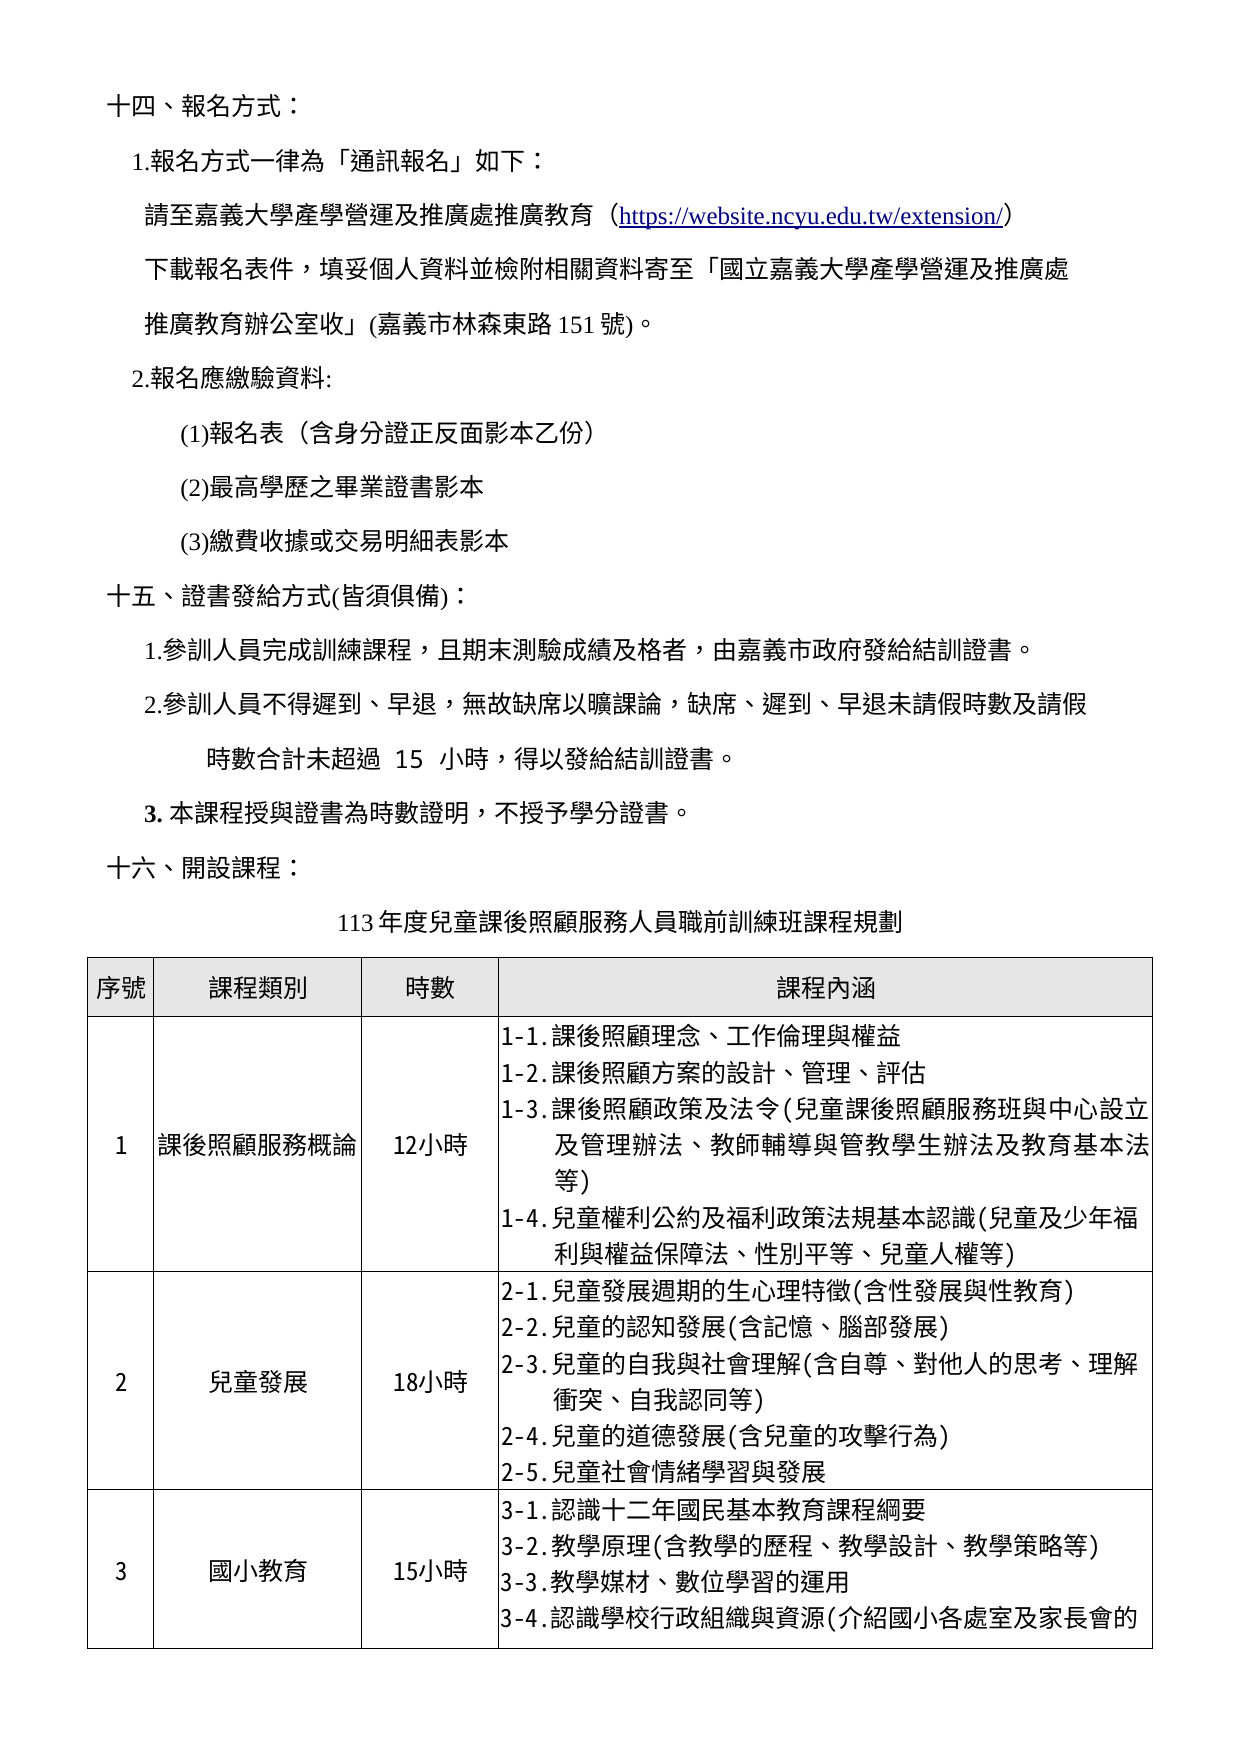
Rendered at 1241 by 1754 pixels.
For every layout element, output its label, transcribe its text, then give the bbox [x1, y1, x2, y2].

text 2.報名應繳驗資料: [106, 359, 1134, 395]
text 1.參訓人員完成訓練課程，且期末測驗成績及格者，由嘉義市政府發給結訓證書。 [106, 631, 1134, 667]
text 1.報名方式一律為「通訊報名」如下： [106, 141, 1134, 177]
table_cell 2 [88, 1272, 153, 1489]
table_cell 國小教育 [154, 1490, 361, 1648]
text 請至嘉義大學產學營運及推廣處推廣教育（https://website.ncyu.edu.tw/extension/） [106, 196, 1134, 232]
text 推廣教育辦公室收」(嘉義市林森東路151號)。 [106, 304, 1134, 341]
table_header 序號 [88, 958, 153, 1016]
table_cell 3 [88, 1490, 153, 1648]
table_header 課程內涵 [499, 958, 1152, 1016]
text 十五、證書發給方式(皆須俱備)： [106, 576, 1134, 612]
text 113年度兒童課後照顧服務人員職前訓練班課程規劃 [106, 902, 1134, 939]
table_header 時數 [362, 958, 498, 1016]
text (2)最高學歷之畢業證書影本 [106, 467, 1134, 504]
text 十四、報名方式： [106, 87, 1134, 123]
table_cell 18小時 [362, 1272, 498, 1489]
text 3. 本課程授與證書為時數證明，不授予學分證書。 [106, 794, 1134, 830]
table_cell 15小時 [362, 1490, 498, 1648]
text 時數合計未超過 15 小時，得以發給結訓證書。 [106, 739, 1134, 776]
table_cell 3-1.認識十二年國民基本教育課程綱要 3-2.教學原理(含教學的歷程、教學設計、教學策略等) 3-3.教學媒材、數位學習的運用 3-4.認識學校行政組織與資源(介紹國小各處室及家長會的 [499, 1490, 1152, 1648]
table_cell 1 [88, 1017, 153, 1271]
text (3)繳費收據或交易明細表影本 [106, 522, 1134, 558]
table_cell 課後照顧服務概論 [154, 1017, 361, 1271]
text 下載報名表件，填妥個人資料並檢附相關資料寄至「國立嘉義大學產學營運及推廣處 [106, 250, 1134, 286]
table_header 課程類別 [154, 958, 361, 1016]
text 十六、開設課程： [106, 848, 1134, 884]
table_cell 2-1.兒童發展週期的生心理特徵(含性發展與性教育) 2-2.兒童的認知發展(含記憶、腦部發展) 2-3.兒童的自我與社會理解(含自尊、對他人的思考、理解衝突、自我認同等) 2-4.兒童的道德發展(含兒童的攻擊行為) 2-5.兒童社會情緒學習與發展 [499, 1272, 1152, 1489]
text (1)報名表（含身分證正反面影本乙份） [106, 413, 1134, 449]
table_cell 1-1.課後照顧理念、工作倫理與權益 1-2.課後照顧方案的設計、管理、評估 1-3.課後照顧政策及法令(兒童課後照顧服務班與中心設立及管理辦法、教師輔導與管教學生辦法及教育基本法等) 1-4.兒童權利公約及福利政策法規基本認識(兒童及少年福利與權益保障法、性別平等、兒童人權等) [499, 1017, 1152, 1271]
table_cell 兒童發展 [154, 1272, 361, 1489]
table_cell 12小時 [362, 1017, 498, 1271]
text 2.參訓人員不得遲到、早退，無故缺席以曠課論，缺席、遲到、早退未請假時數及請假 [106, 685, 1134, 721]
